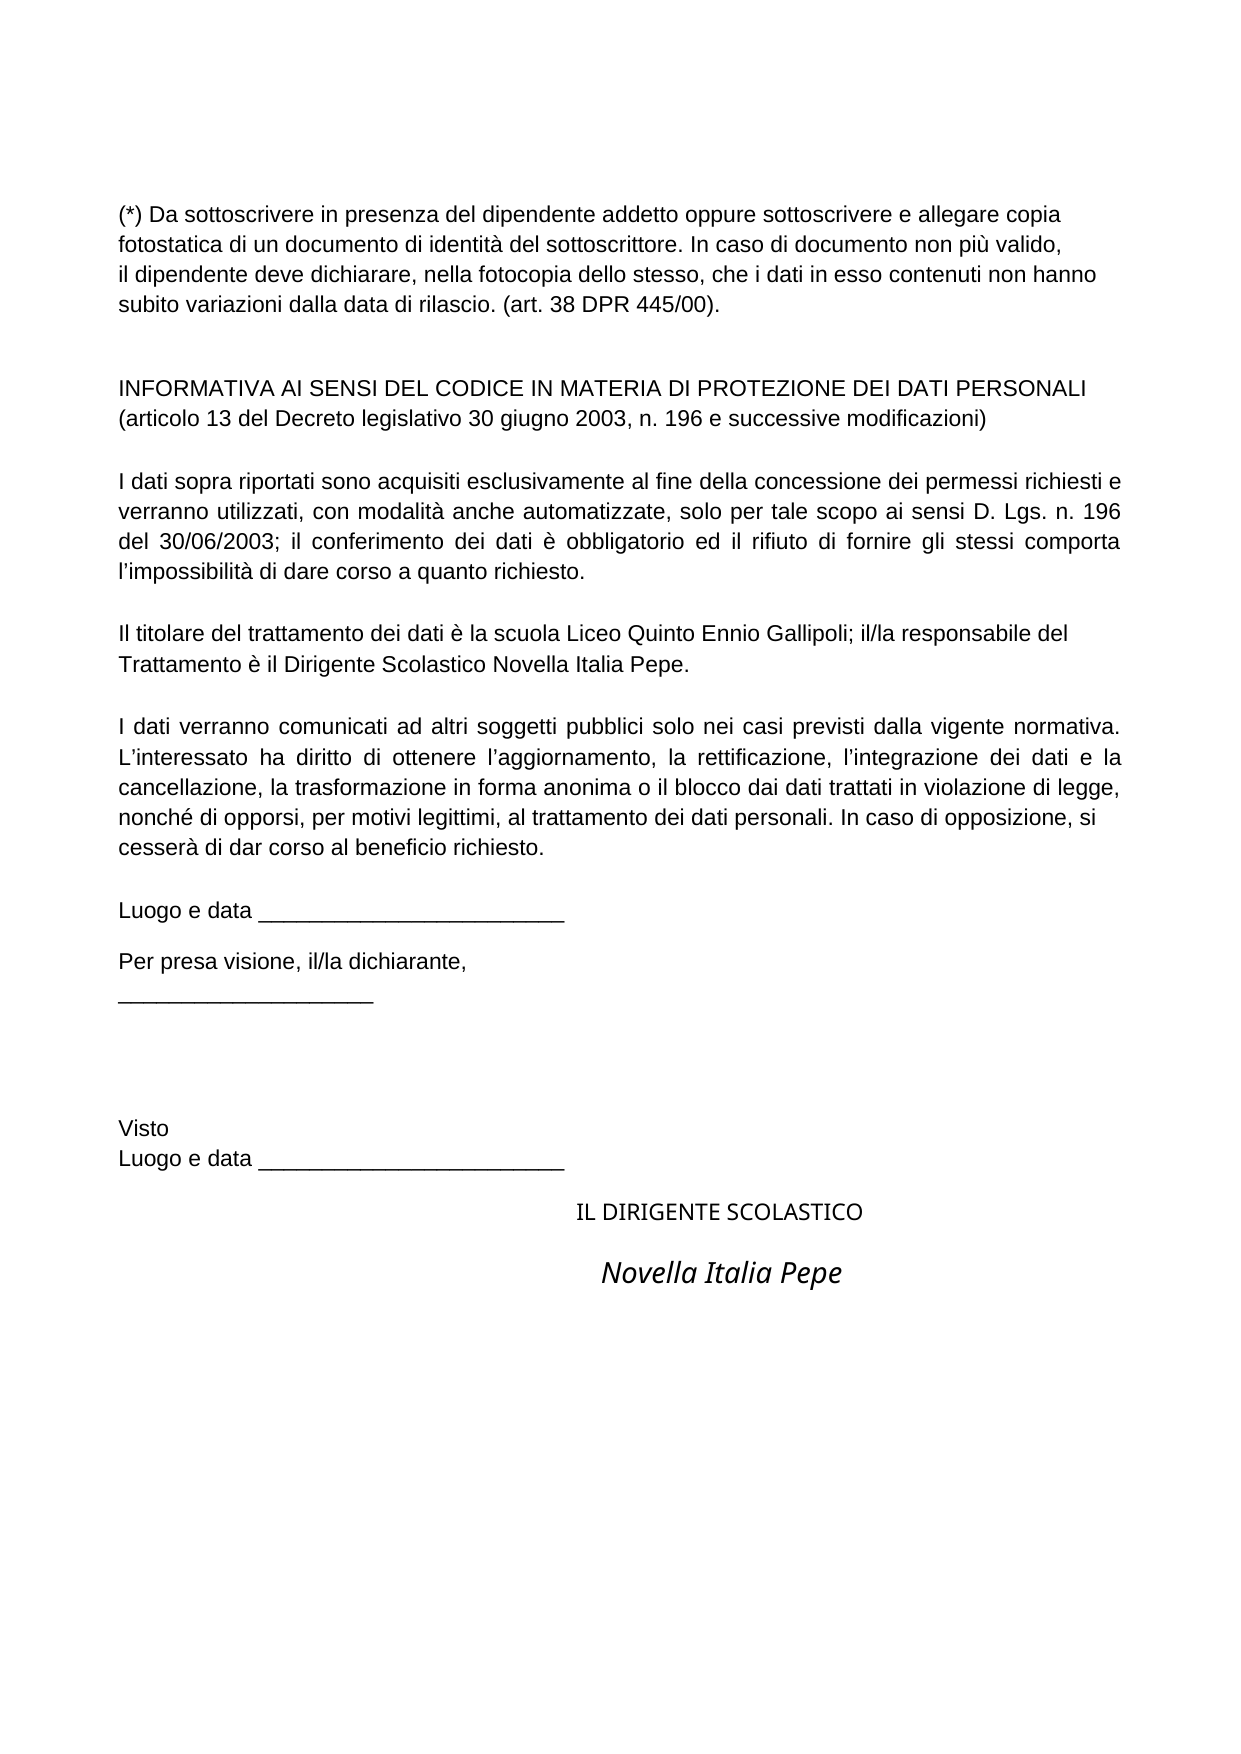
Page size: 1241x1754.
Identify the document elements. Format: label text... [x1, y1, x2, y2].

text I dati verranno comunicati ad altri soggetti pubblici solo nei casi previsti dalla vigente normativa. L’interessato ha diritto di ottenere l’aggiornamento, la rettificazione, l’integrazione dei dati e la cancellazione, la trasformazione in forma anonima o il blocco dai dati trattati in violazione di legge, nonché di opporsi, per motivi legittimi, al trattamento dei dati personali. In caso di opposizione, si [118, 713, 1122, 830]
text Visto Luogo e data ________________________ [118, 1115, 1122, 1171]
text Luogo e data ________________________ [118, 897, 1122, 923]
text (*) Da sottoscrivere in presenza del dipendente addetto oppure sottoscrivere e allegare copia fotostatica di un documento di identità del sottoscrittore. In caso di documento non più valido, il dipendente deve dichiarare, nella fotocopia dello stesso, che i dati in esso contenuti non hanno subito variazioni dalla data di rilascio. (art. 38 DPR 445/00). [118, 201, 1122, 350]
text INFORMATIVA AI SENSI DEL CODICE IN MATERIA DI PROTEZIONE DEI DATI PERSONALI (articolo 13 del Decreto legislativo 30 giugno 2003, n. 196 e successive modificazioni) [118, 375, 1122, 463]
text I dati sopra riportati sono acquisiti esclusivamente al fine della concessione dei permessi richiesti e verranno utilizzati, con modalità anche automatizzate, solo per tale scopo ai sensi D. Lgs. n. 196 del 30/06/2003; il conferimento dei dati è obbligatorio ed il rifiuto di fornire gli stessi comporta l’impossibilità di dare corso a quanto richiesto. [118, 468, 1122, 585]
text cesserà di dar corso al beneficio richiesto. [118, 834, 1122, 893]
text Per presa visione, il/la dichiarante, ____________________ [118, 948, 1122, 1037]
table_header IL DIRIGENTE SCOLASTICO Novella Italia Pepe [299, 1196, 1141, 1318]
text Il titolare del trattamento dei dati è la scuola Liceo Quinto Ennio Gallipoli; il/la responsabile del Trattamento è il Dirigente Scolastico Novella Italia Pepe. [118, 588, 1122, 709]
